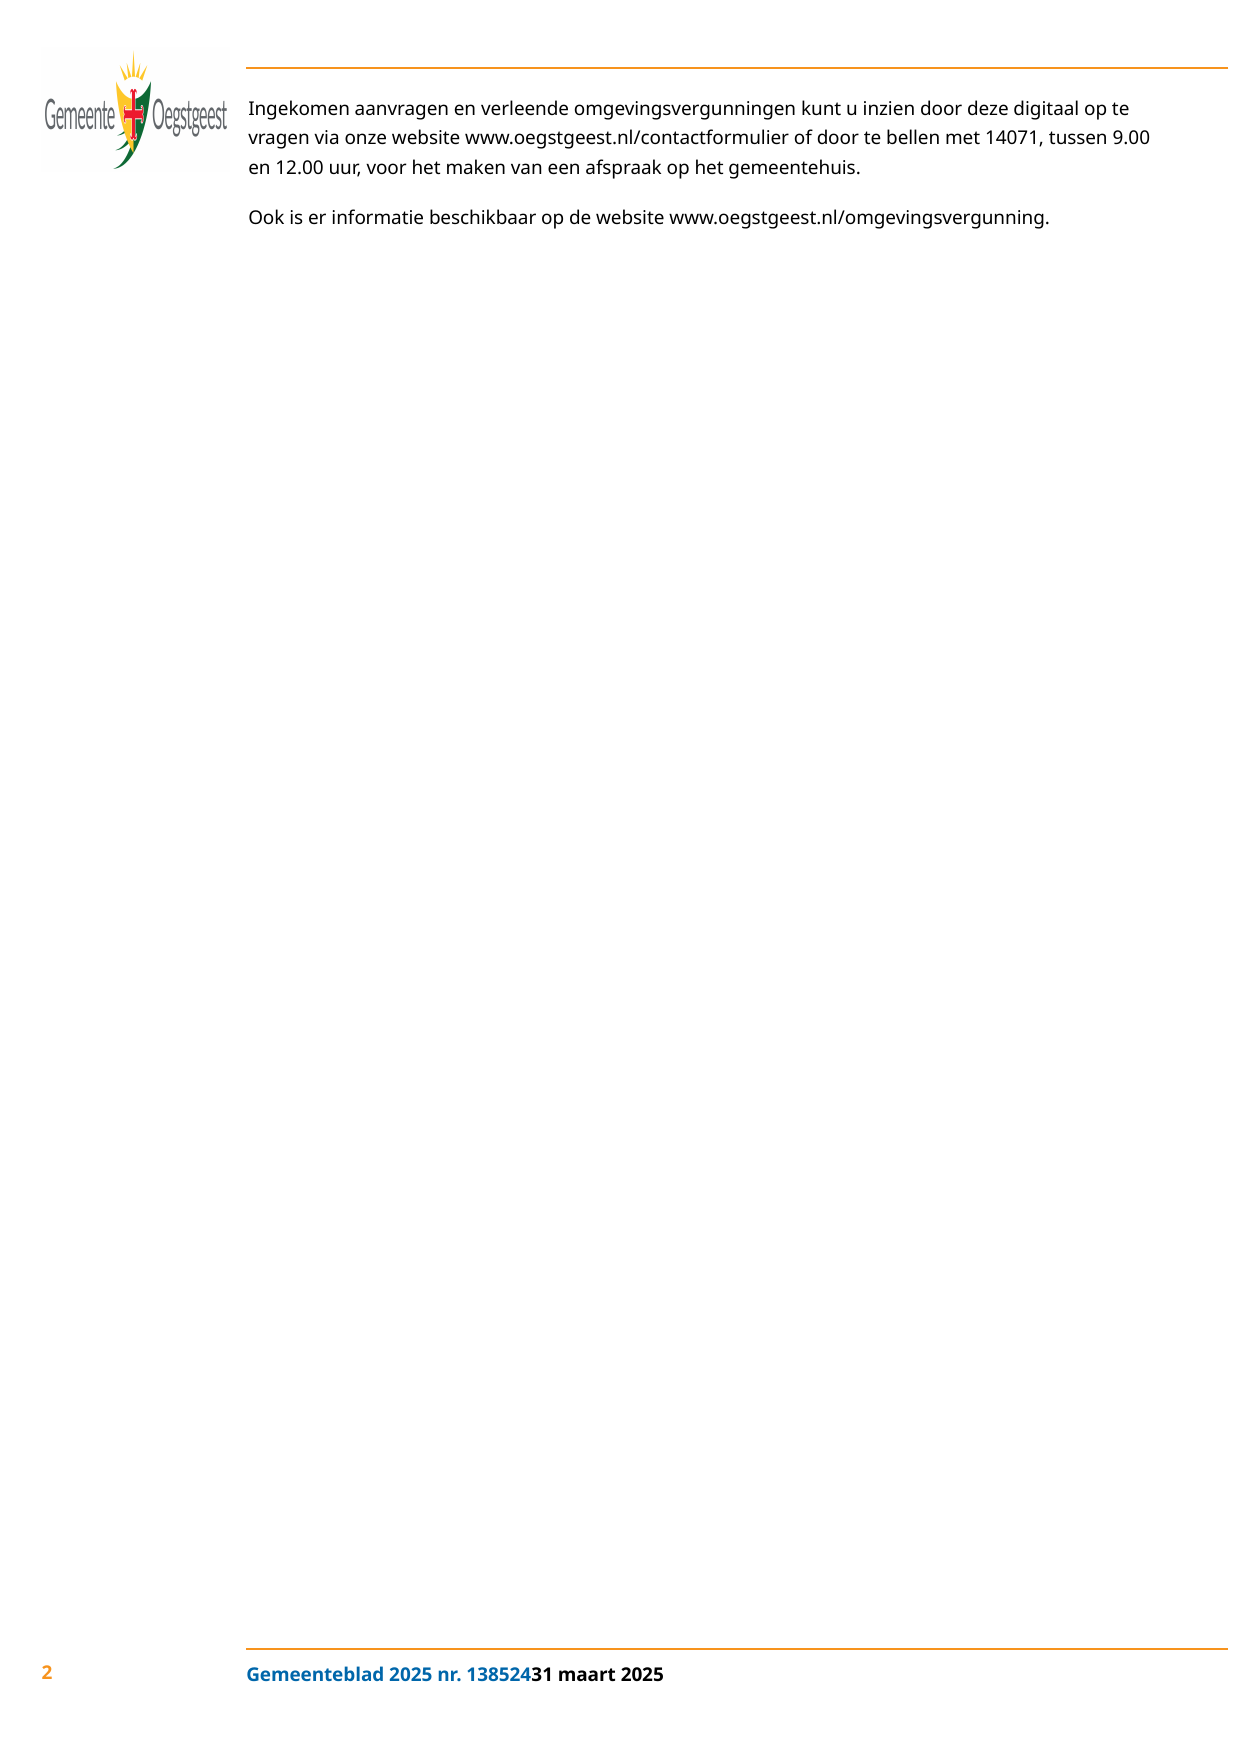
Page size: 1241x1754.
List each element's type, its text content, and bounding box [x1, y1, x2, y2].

text Ingekomen aanvragen en verleende omgevingsvergunningen kunt u inzien door deze digitaal op te vragen via onze website www.oegstgeest.nl/contactformulier of door te bellen met 14071, tussen 9.00 en 12.00 uur, voor het maken van een afspraak op het gemeentehuis. [248, 95, 1152, 180]
picture [41, 47, 231, 172]
text Ook is er informatie beschikbaar op de website www.oegstgeest.nl/omgevingsvergunning. [248, 204, 1152, 230]
